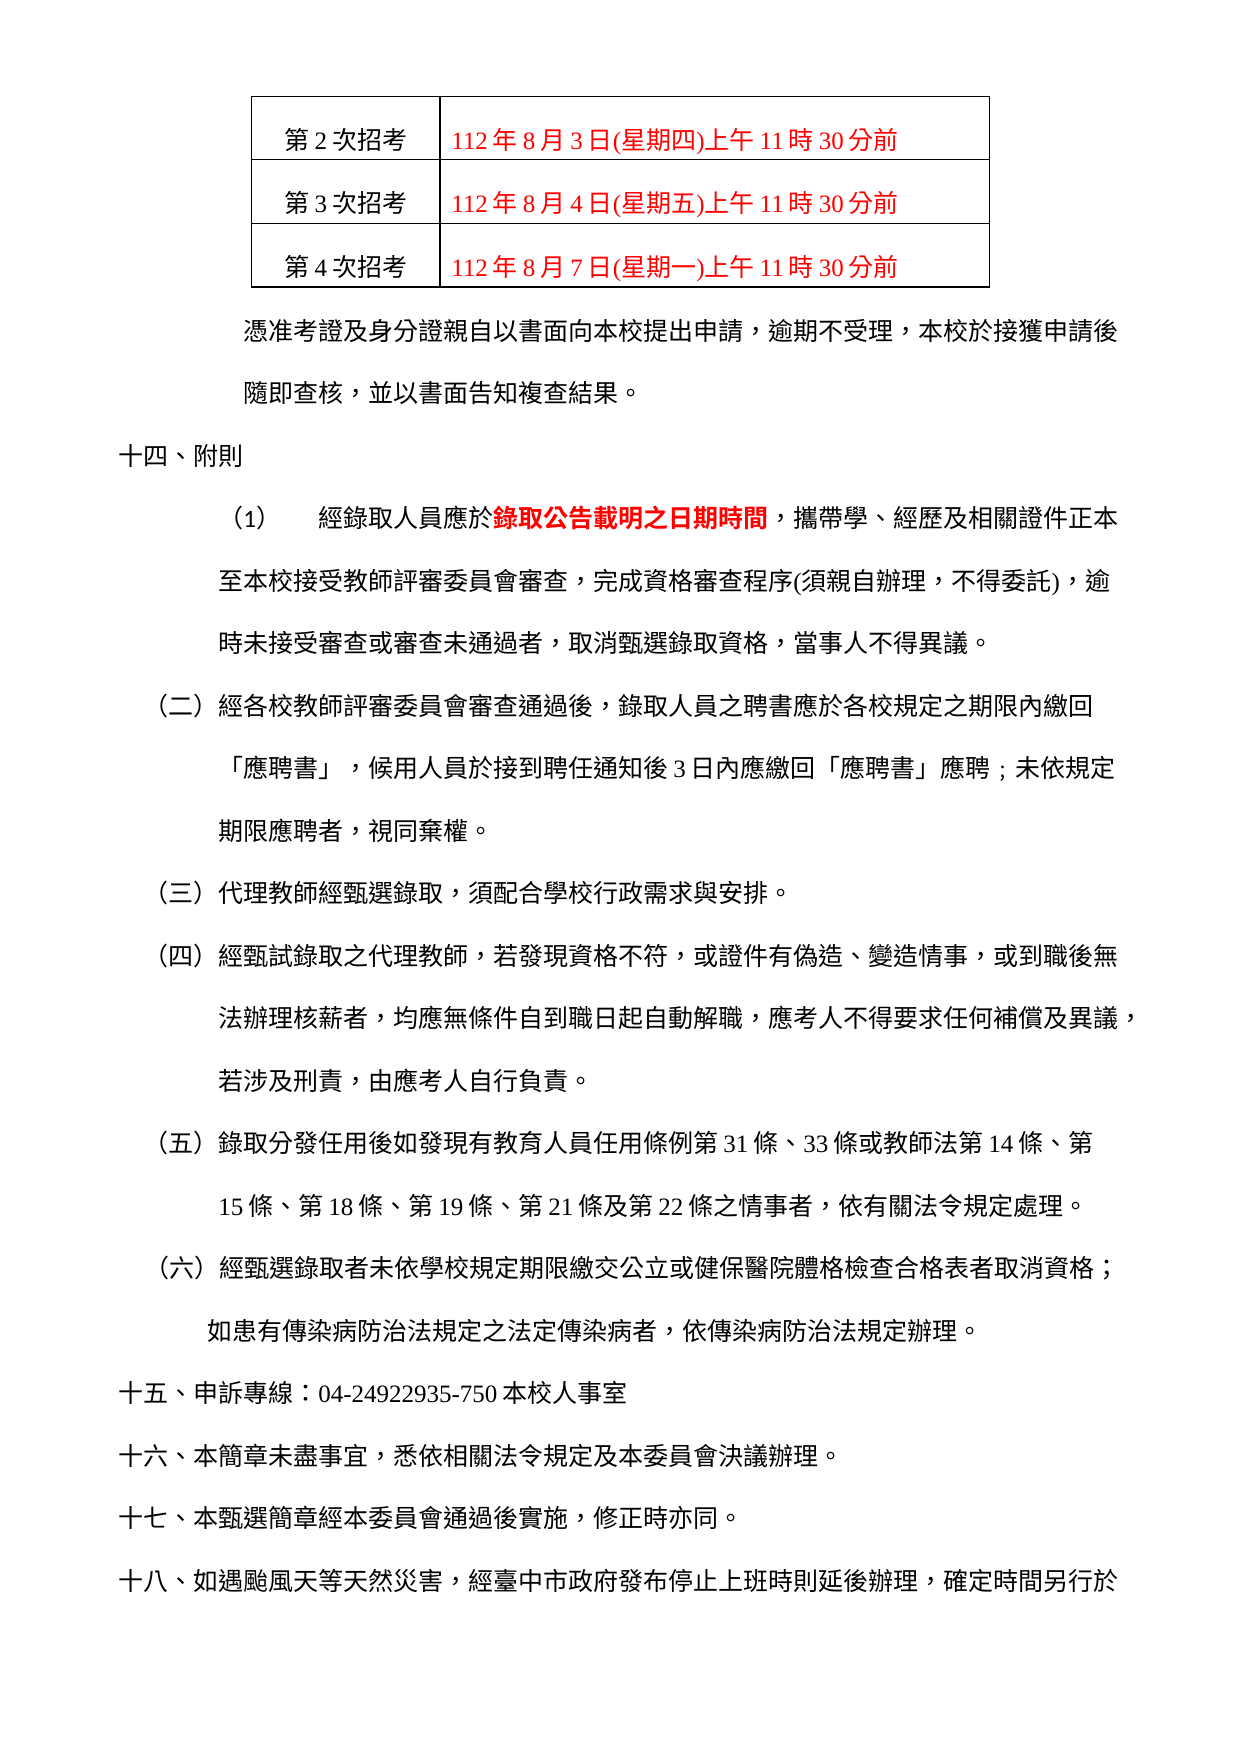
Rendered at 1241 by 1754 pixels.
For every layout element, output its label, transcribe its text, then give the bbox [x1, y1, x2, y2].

table_cell 112年8月4日(星期五)上午11時30分前 [441, 160, 989, 223]
text （五）錄取分發任用後如發現有教育人員任用條例第31條、33條或教師法第14條、第15條、第18條、第19條、第21條及第22條之情事者，依有關法令規定處理。 [143, 1100, 1122, 1225]
text 十五、申訴專線：04-24922935-750本校人事室 [118, 1350, 1122, 1412]
text （二）經各校教師評審委員會審查通過後，錄取人員之聘書應於各校規定之期限內繳回「應聘書」，候用人員於接到聘任通知後3日內應繳回「應聘書」應聘﹔未依規定期限應聘者，視同棄權。 [143, 662, 1122, 850]
table_cell 第2次招考 [252, 97, 439, 159]
text 十六、本簡章未盡事宜，悉依相關法令規定及本委員會決議辦理。 [118, 1412, 1122, 1475]
text （三）代理教師經甄選錄取，須配合學校行政需求與安排。 [143, 850, 1122, 912]
list 經錄取人員應於錄取公告載明之日期時間，攜帶學、經歷及相關證件正本至本校接受教師評審委員會審查，完成資格審查程序(須親自辦理，不得委託)，逾時未接受審查或審查未通過者，取消甄選錄取資格，當事人不得異議。 [218, 475, 1122, 662]
text （四）經甄試錄取之代理教師，若發現資格不符，或證件有偽造、變造情事，或到職後無法辦理核薪者，均應無條件自到職日起自動解職，應考人不得要求任何補償及異議，若涉及刑責，由應考人自行負責。 [143, 912, 1122, 1100]
text 十四、附則 [118, 412, 1122, 475]
text 憑准考證及身分證親自以書面向本校提出申請，逾期不受理，本校於接獲申請後隨即查核，並以書面告知複查結果。 [243, 287, 1122, 412]
table_cell 第3次招考 [252, 160, 439, 223]
text （六）經甄選錄取者未依學校規定期限繳交公立或健保醫院體格檢查合格表者取消資格；如患有傳染病防治法規定之法定傳染病者，依傳染病防治法規定辦理。 [144, 1225, 1122, 1350]
table_cell 112年8月3日(星期四)上午11時30分前 [441, 97, 989, 159]
table_cell 112年8月7日(星期一)上午11時30分前 [441, 224, 989, 286]
text 十七、本甄選簡章經本委員會通過後實施，修正時亦同。 [118, 1475, 1122, 1537]
text 十八、如遇颱風天等天然災害，經臺中市政府發布停止上班時則延後辦理，確定時間另行於 [118, 1537, 1122, 1600]
table_cell 第4次招考 [252, 224, 439, 286]
